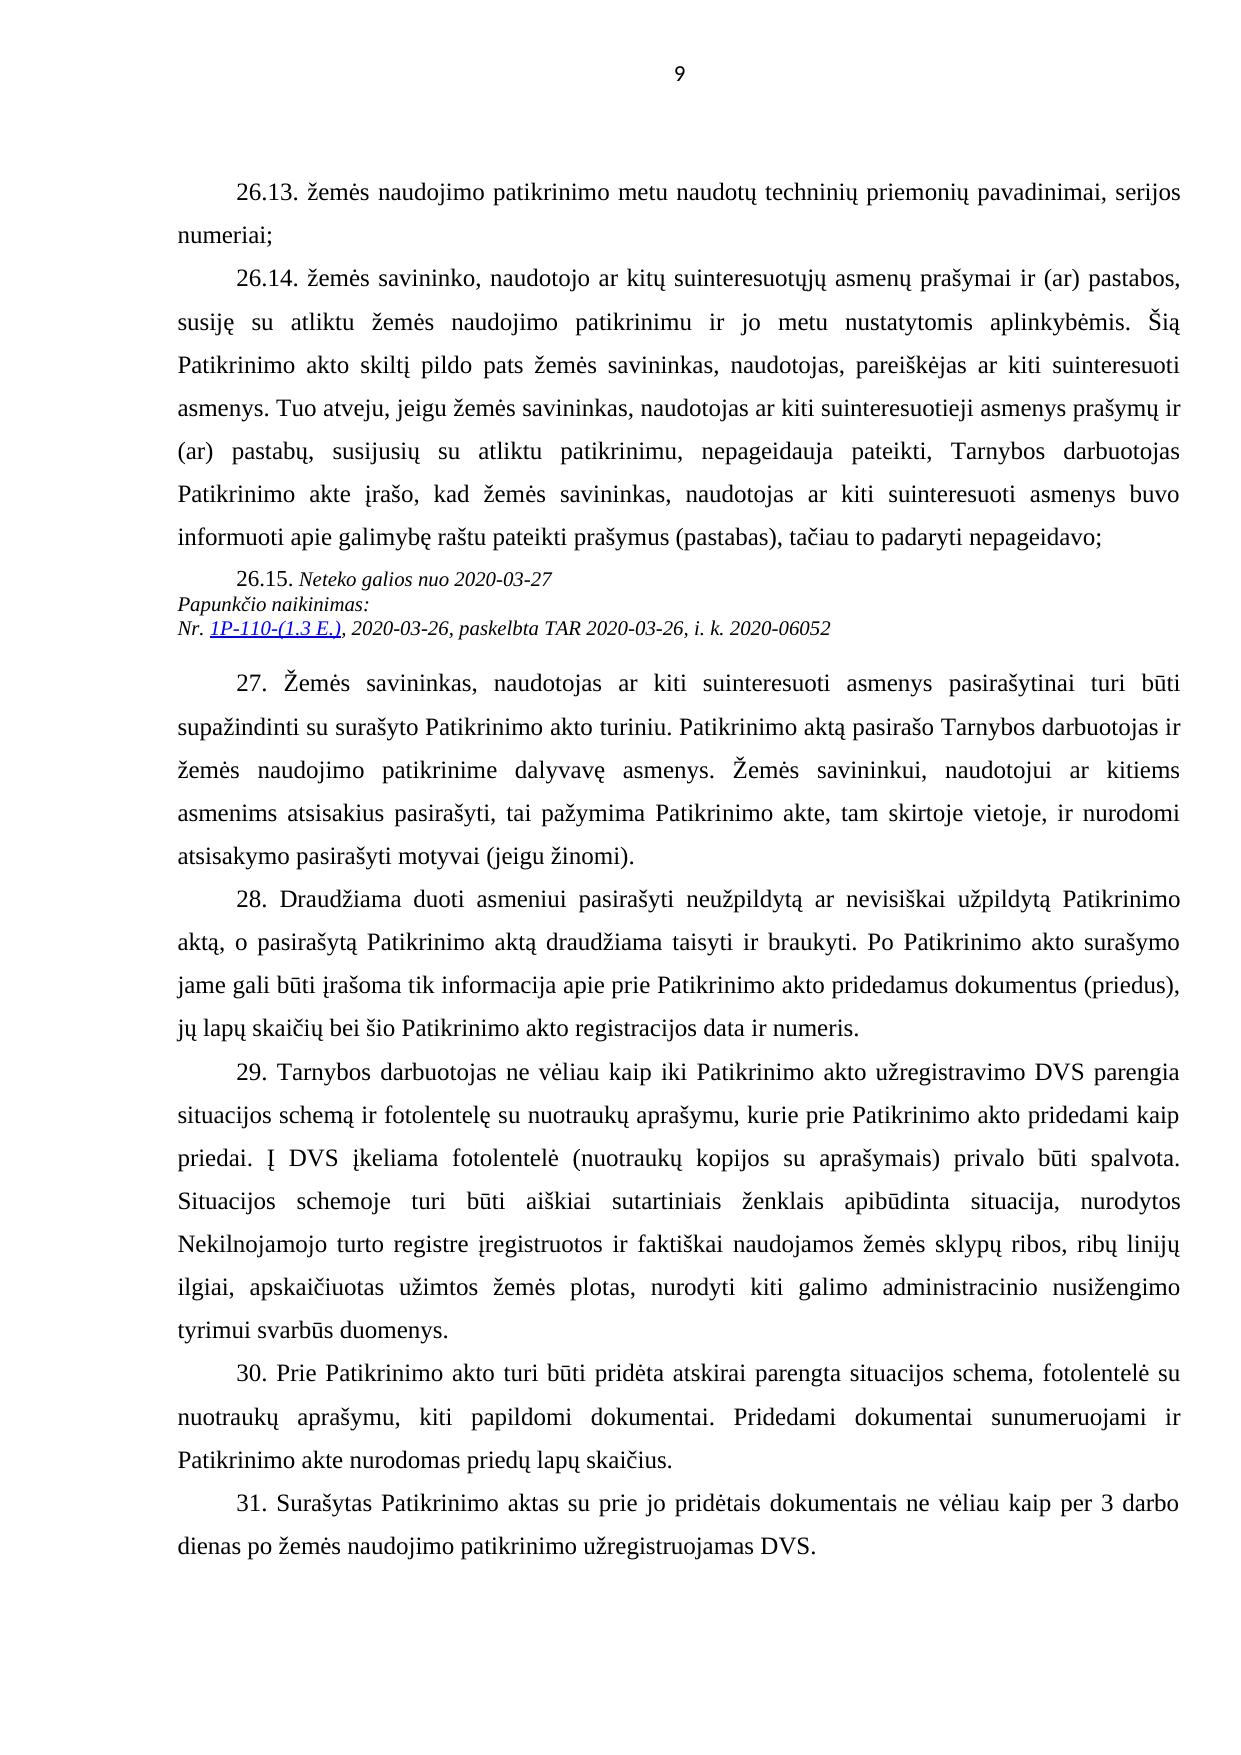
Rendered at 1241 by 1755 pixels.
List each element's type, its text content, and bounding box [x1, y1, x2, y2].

text 28. Draudžiama duoti asmeniui pasirašyti neužpildytą ar nevisiškai užpildytą Patikrinimo aktą, o pasirašytą Patikrinimo aktą draudžiama taisyti ir braukyti. Po Patikrinimo akto surašymo jame gali būti įrašoma tik informacija apie prie Patikrinimo akto pridedamus dokumentus (priedus), jų lapų skaičių bei šio Patikrinimo akto registracijos data ir numeris. [177, 884, 1181, 1042]
text 26.15. Neteko galios nuo 2020-03-27 [177, 565, 1181, 592]
text 26.13. žemės naudojimo patikrinimo metu naudotų techninių priemonių pavadinimai, serijos numeriai; [177, 177, 1181, 249]
text Nr. 1P-110-(1.3 E.), 2020-03-26, paskelbta TAR 2020-03-26, i. k. 2020-06052 [177, 616, 1181, 640]
text 29. Tarnybos darbuotojas ne vėliau kaip iki Patikrinimo akto užregistravimo DVS parengia situacijos schemą ir fotolentelę su nuotraukų aprašymu, kurie prie Patikrinimo akto pridedami kaip priedai. Į DVS įkeliama fotolentelė (nuotraukų kopijos su aprašymais) privalo būti spalvota. Situacijos schemoje turi būti aiškiai sutartiniais ženklais apibūdinta situacija, nurodytos Nekilnojamojo turto registre įregistruotos ir faktiškai naudojamos žemės sklypų ribos, ribų linijų ilgiai, apskaičiuotas užimtos žemės plotas, nurodyti kiti galimo administracinio nusižengimo tyrimui svarbūs duomenys. [177, 1057, 1181, 1344]
text 30. Prie Patikrinimo akto turi būti pridėta atskirai parengta situacijos schema, fotolentelė su nuotraukų aprašymu, kiti papildomi dokumentai. Pridedami dokumentai sunumeruojami ir Patikrinimo akte nurodomas priedų lapų skaičius. [177, 1358, 1181, 1473]
text 31. Surašytas Patikrinimo aktas su prie jo pridėtais dokumentais ne vėliau kaip per 3 darbo dienas po žemės naudojimo patikrinimo užregistruojamas DVS. [177, 1488, 1181, 1560]
text 27. Žemės savininkas, naudotojas ar kiti suinteresuoti asmenys pasirašytinai turi būti supažindinti su surašyto Patikrinimo akto turiniu. Patikrinimo aktą pasirašo Tarnybos darbuotojas ir žemės naudojimo patikrinime dalyvavę asmenys. Žemės savininkui, naudotojui ar kitiems asmenims atsisakius pasirašyti, tai pažymima Patikrinimo akte, tam skirtoje vietoje, ir nurodomi atsisakymo pasirašyti motyvai (jeigu žinomi). [177, 668, 1181, 870]
text Papunkčio naikinimas: [177, 592, 1181, 616]
text 26.14. žemės savininko, naudotojo ar kitų suinteresuotųjų asmenų prašymai ir (ar) pastabos, susiję su atliktu žemės naudojimo patikrinimu ir jo metu nustatytomis aplinkybėmis. Šią Patikrinimo akto skiltį pildo pats žemės savininkas, naudotojas, pareiškėjas ar kiti suinteresuoti asmenys. Tuo atveju, jeigu žemės savininkas, naudotojas ar kiti suinteresuotieji asmenys prašymų ir (ar) pastabų, susijusių su atliktu patikrinimu, nepageidauja pateikti, Tarnybos darbuotojas Patikrinimo akte įrašo, kad žemės savininkas, naudotojas ar kiti suinteresuoti asmenys buvo informuoti apie galimybę raštu pateikti prašymus (pastabas), tačiau to padaryti nepageidavo; [177, 263, 1181, 551]
